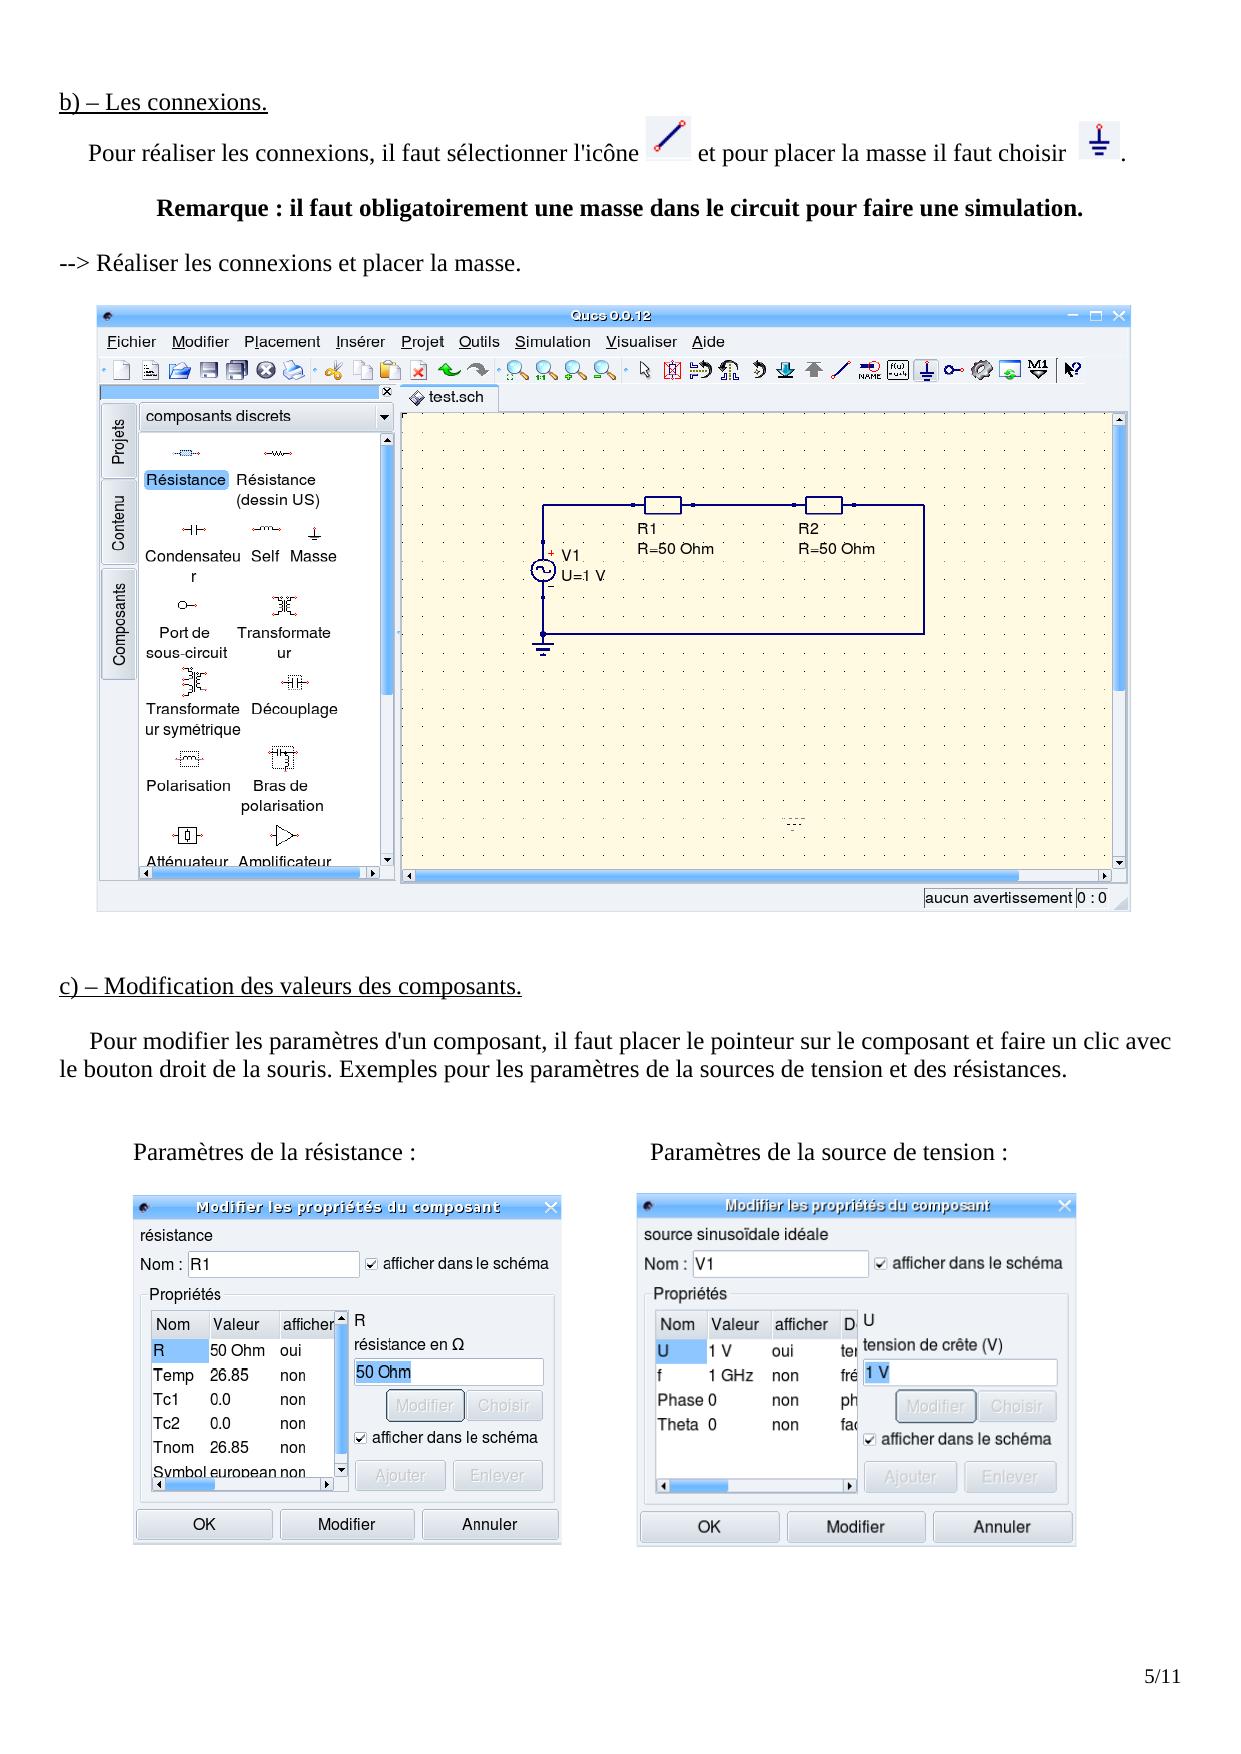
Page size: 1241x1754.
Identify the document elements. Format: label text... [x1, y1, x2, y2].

picture [645, 116, 692, 161]
text Remarque : il faut obligatoirement une masse dans le circuit pour faire une simulation. [59, 194, 1181, 222]
text Paramètres de la résistance : Paramètres de la source de tension : [59, 1138, 1181, 1166]
text c) – Modification des valeurs des composants. [59, 972, 1181, 1000]
text --> Réaliser les connexions et placer la masse. [59, 249, 1181, 277]
text Pour réaliser les connexions, il faut sélectionner l'icône et pour placer la masse il faut choisir . [59, 116, 1181, 166]
text Pour modifier les paramètres d'un composant, il faut placer le pointeur sur le composant et faire un clic avec le bouton droit de la souris. Exemples pour les paramètres de la sources de tension et des résistances. [59, 1027, 1181, 1083]
picture [132, 1195, 562, 1545]
text b) – Les connexions. [59, 88, 1181, 116]
picture [96, 305, 1132, 912]
picture [1078, 120, 1120, 161]
picture [636, 1193, 1077, 1547]
